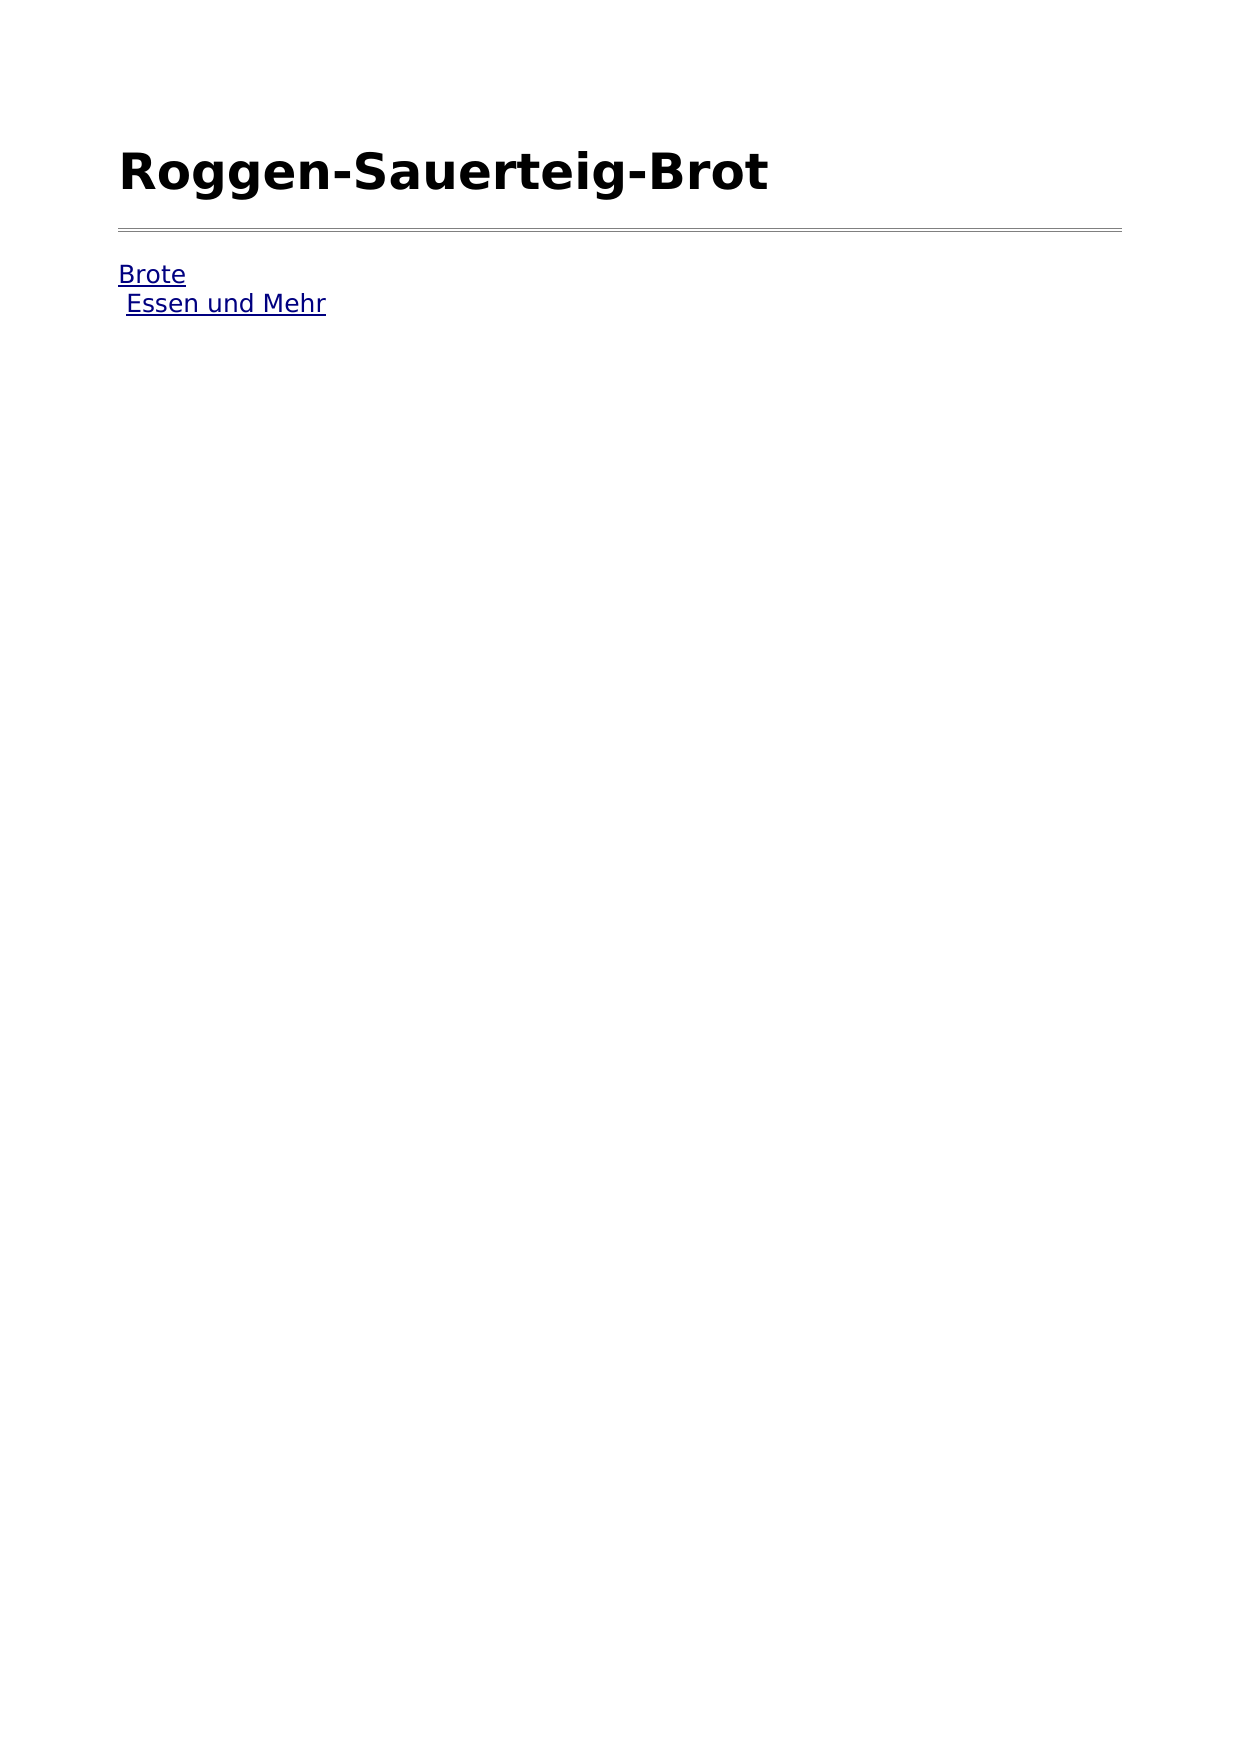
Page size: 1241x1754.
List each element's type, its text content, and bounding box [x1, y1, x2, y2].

text Brote Essen und Mehr [118, 260, 1122, 318]
subtitle Roggen-Sauerteig-Brot [118, 143, 1122, 201]
